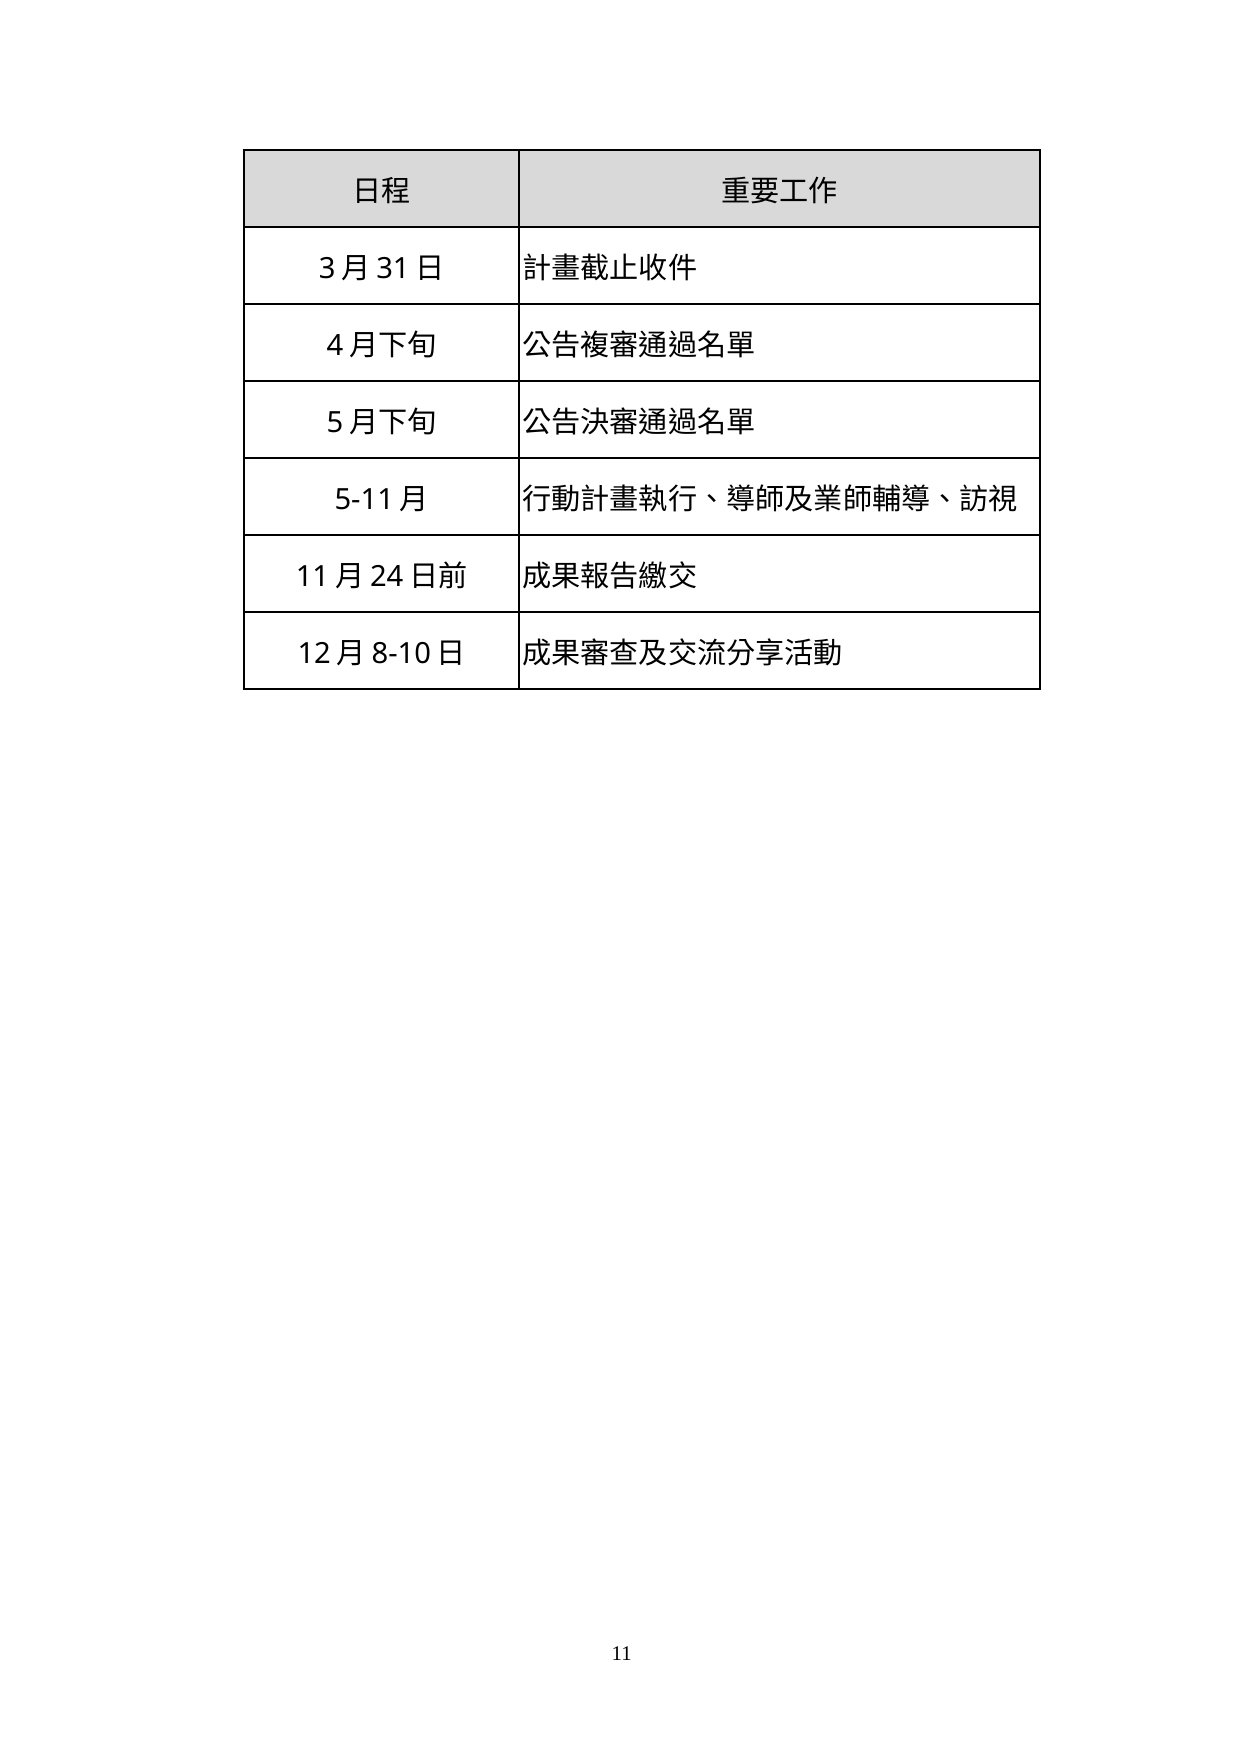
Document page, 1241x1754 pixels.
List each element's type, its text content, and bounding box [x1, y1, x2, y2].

table_cell 5-11月 [245, 459, 518, 534]
table_cell 公告決審通過名單 [520, 382, 1039, 457]
table_cell 行動計畫執行、導師及業師輔導、訪視 [520, 459, 1039, 534]
table_cell 12月8-10日 [245, 613, 518, 688]
table_header 重要工作 [520, 151, 1039, 226]
table_cell 3月31日 [245, 228, 518, 303]
table_cell 成果報告繳交 [520, 536, 1039, 611]
table_cell 公告複審通過名單 [520, 305, 1039, 380]
table_cell 5月下旬 [245, 382, 518, 457]
table_cell 4月下旬 [245, 305, 518, 380]
table_cell 11月24日前 [245, 536, 518, 611]
table_cell 計畫截止收件 [520, 228, 1039, 303]
table_cell 成果審查及交流分享活動 [520, 613, 1039, 688]
table_header 日程 [245, 151, 518, 226]
